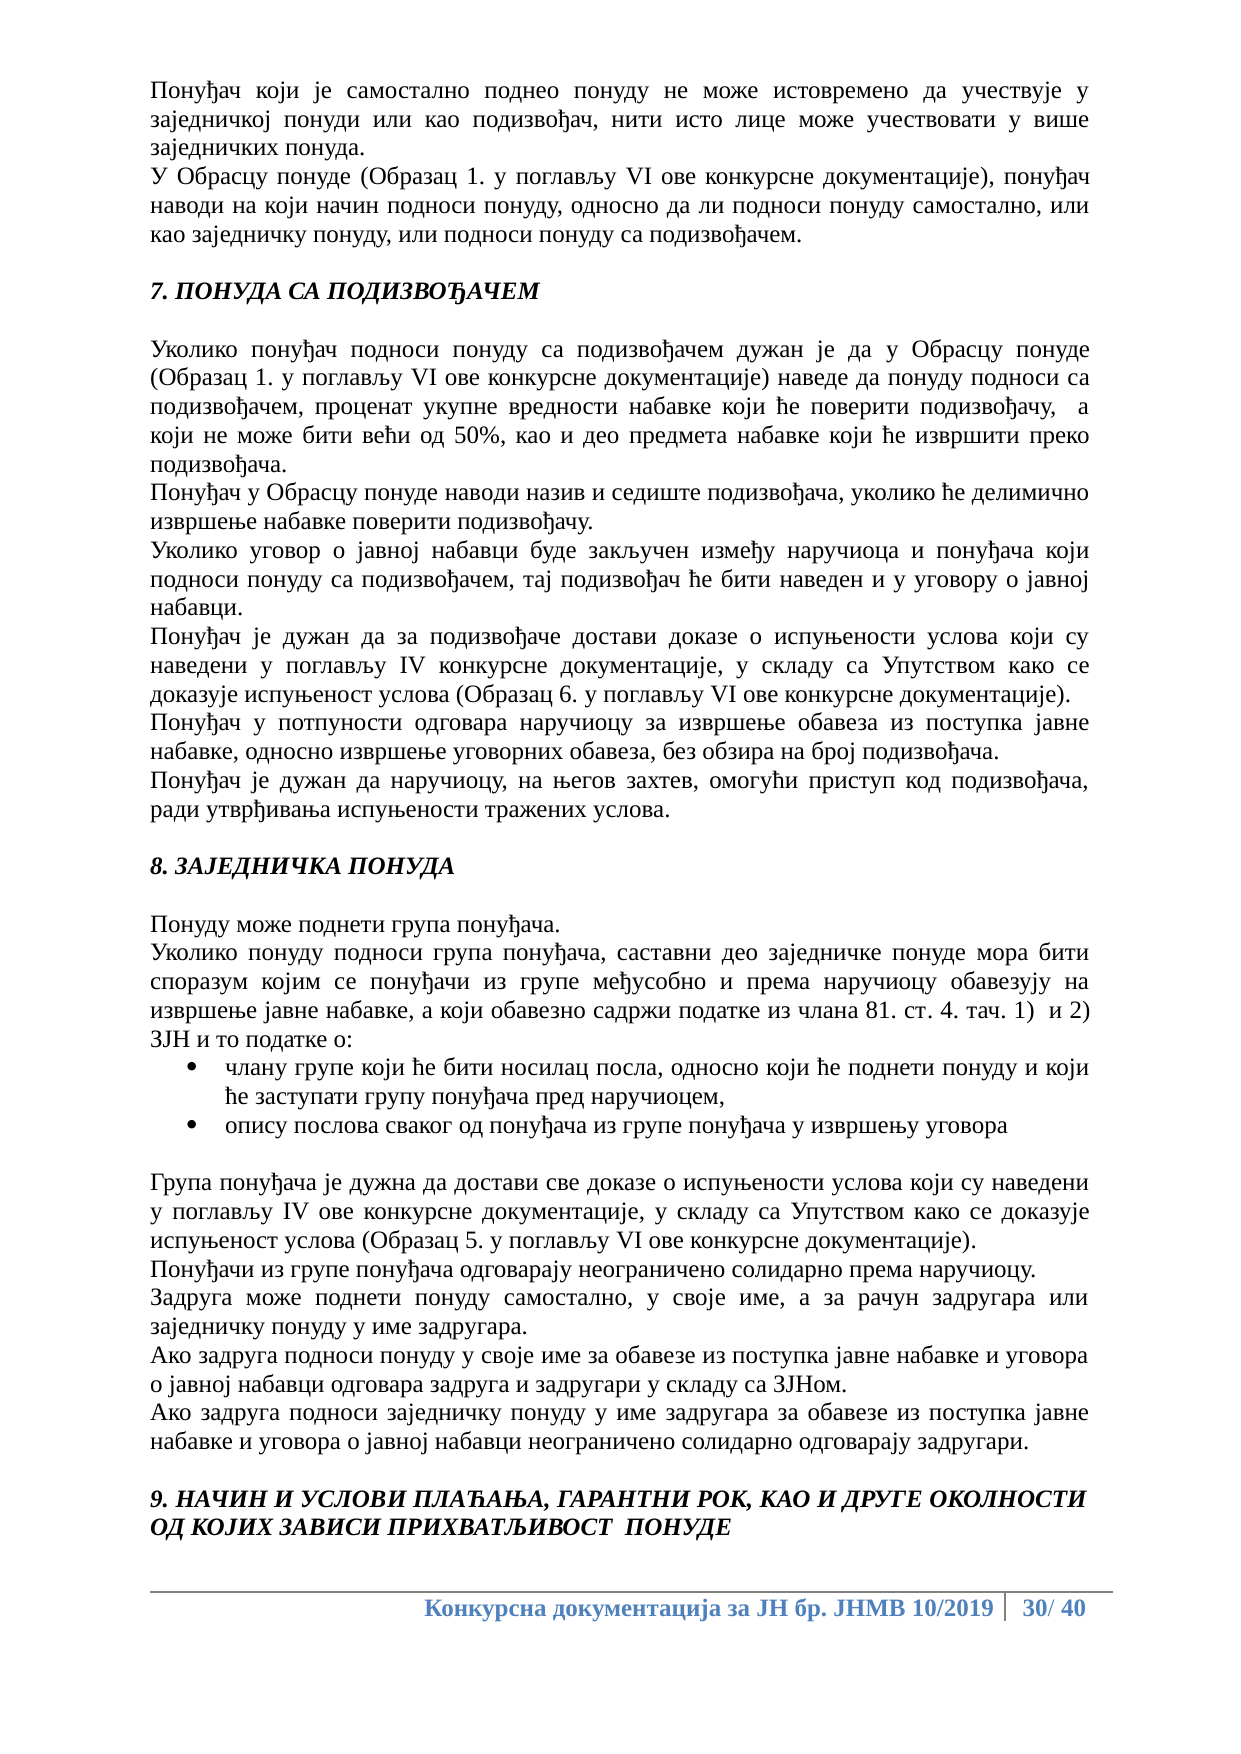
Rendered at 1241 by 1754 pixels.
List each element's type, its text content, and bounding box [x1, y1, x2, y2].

text Понуђач је дужан да за подизвођаче достави доказе о испуњености услова који су наведени у поглављу IV конкурсне документације, у складу са Упутством како се доказује испуњеност услова (Образац 6. у поглављу VI ове конкурсне документације). [150, 621, 1090, 707]
text Уколико уговор о јавној набавци буде закључен између наручиоца и понуђача који подноси понуду са подизвођачем, тај подизвођач ће бити наведен и у уговору о јавној набавци. [150, 535, 1090, 621]
text Понуђачи из групе понуђача одговарају неограничено солидарно према наручиоцу. [150, 1254, 1090, 1282]
text Уколико понуду подноси група понуђача, саставни део заједничке понуде мора бити споразум којим се понуђачи из групе међусобно и према наручиоцу обавезују на извршење јавне набавке, а који обавезно садржи податке из члана 81. ст. 4. тач. 1) и 2) ЗЈН и то податке о: [150, 937, 1090, 1052]
list члану групе који ће бити носилац посла, односно који ће поднети понуду и који ће заступати групу понуђача пред наручиоцем, [187, 1052, 1090, 1110]
text Задруга може поднети понуду самостално, у своје име, а за рачун задругара или заједничку понуду у име задругара. [150, 1282, 1090, 1340]
text Понуђач у Обрасцу понуде наводи назив и седиште подизвођача, уколико ће делимично извршење набавке поверити подизвођачу. [150, 477, 1090, 535]
text Ако задруга подноси понуду у своје име за обавезе из поступка јавне набавке и уговора о јавној набавци одговара задруга и задругари у складу са ЗЈНом. [150, 1340, 1090, 1397]
text Понуду може поднети група понуђача. [150, 909, 1090, 937]
text 7. ПОНУДА СА ПОДИЗВОЂАЧЕМ [150, 276, 1090, 305]
text Група понуђача је дужна да достави све доказе о испуњености услова који су наведени у поглављу IV ове конкурсне документације, у складу са Упутством како се доказује испуњеност услова (Образац 5. у поглављу VI ове конкурсне документације). [150, 1167, 1090, 1254]
text Понуђач у потпуности одговара наручиоцу за извршење обавеза из поступка јавне набавке, односно извршење уговорних обавеза, без обзира на број подизвођача. [150, 707, 1090, 765]
list опису послова сваког од понуђача из групе понуђача у извршењу уговора [187, 1110, 1090, 1139]
text У Обрасцу понуде (Образац 1. у поглављу VI ове конкурсне документације), понуђач наводи на који начин подноси понуду, односно да ли подноси понуду самостално, или као заједничку понуду, или подноси понуду са подизвођачем. [150, 161, 1090, 247]
text Понуђач који је самостално поднео понуду не може истовремено да учествује у заједничкој понуди или као подизвођач, нити исто лице може учествовати у више заједничких понуда. [150, 75, 1090, 161]
text Уколико понуђач подноси понуду са подизвођачем дужан је да у Обрасцу понуде (Образац 1. у поглављу VI ове конкурсне документације) наведе да понуду подноси са подизвођачем, проценат укупне вредности набавке који ће поверити подизвођачу, а који не може бити већи од 50%, као и део предмета набавке који ће извршити преко подизвођача. [150, 334, 1090, 477]
text Ако задруга подноси заједничку понуду у име задругара за обавезе из поступка јавне набавке и уговора о јавној набавци неограничено солидарно одговарају задругари. [150, 1397, 1090, 1455]
text 8. ЗАЈЕДНИЧКА ПОНУДА [150, 851, 1090, 880]
text 9. НАЧИН И УСЛОВИ ПЛАЋАЊА, ГАРАНТНИ РОК, КАО И ДРУГЕ ОКОЛНОСТИ ОД КОЈИХ ЗАВИСИ ПРИХВАТЉИВОСТ ПОНУДЕ [150, 1484, 1090, 1541]
text Понуђач је дужан да наручиоцу, на његов захтев, омогући приступ код подизвођача, ради утврђивања испуњености тражених услова. [150, 765, 1090, 822]
